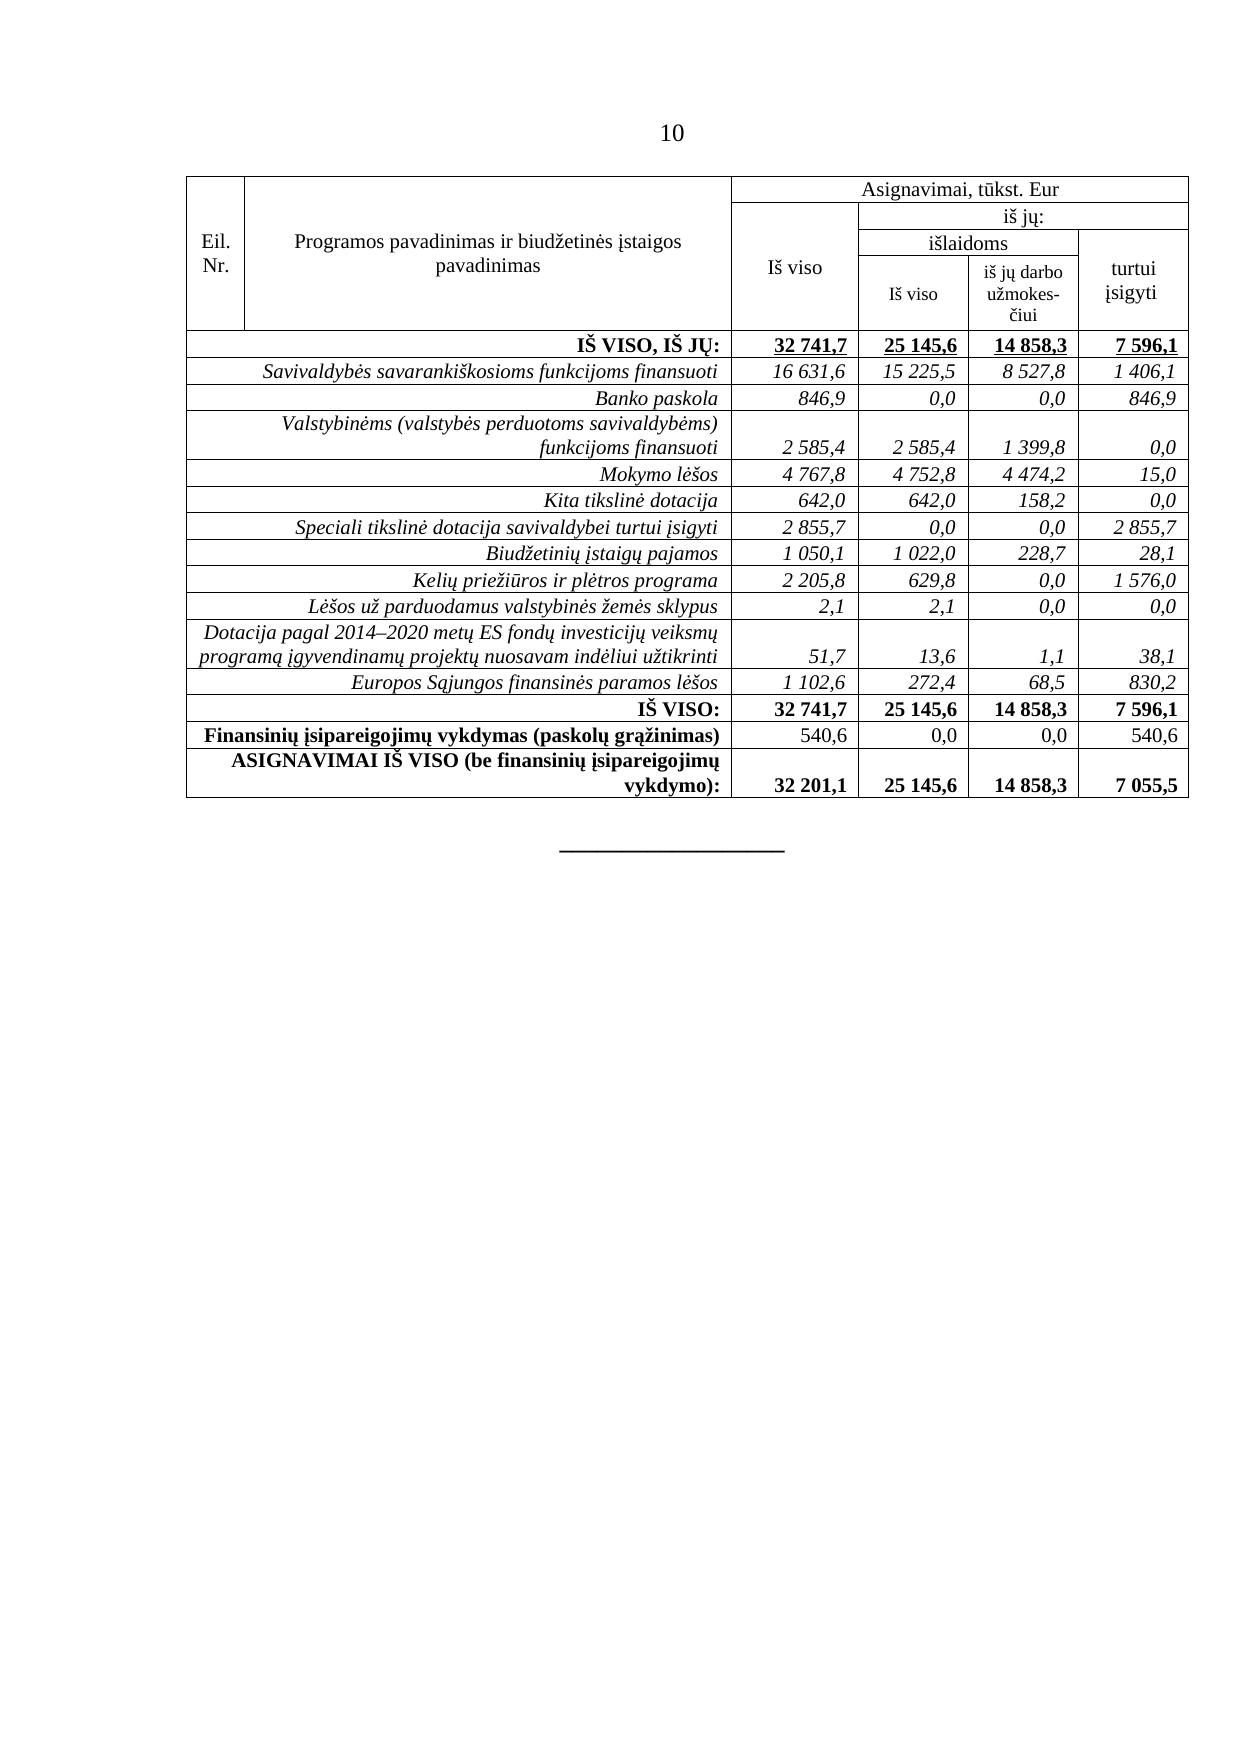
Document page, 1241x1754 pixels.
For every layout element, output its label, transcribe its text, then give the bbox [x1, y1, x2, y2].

table_cell 7 596,1 [1079, 331, 1188, 357]
table_cell 4 752,8 [859, 460, 968, 486]
table_cell 32 201,1 [732, 749, 858, 797]
table_cell 7 596,1 [1079, 695, 1188, 721]
table_cell 830,2 [1079, 669, 1188, 694]
table_header Eil. Nr. [187, 177, 244, 330]
table_cell 0,0 [969, 513, 1078, 539]
table_cell 0,0 [859, 722, 968, 747]
table_cell 846,9 [732, 385, 858, 410]
table_cell 2 205,8 [732, 566, 858, 592]
table_cell Lėšos už parduodamus valstybinės žemės sklypus [187, 593, 731, 618]
table_cell 0,0 [969, 722, 1078, 747]
table_cell 2 585,4 [732, 411, 858, 459]
table_cell 228,7 [969, 540, 1078, 565]
table_cell 540,6 [732, 722, 858, 747]
table_cell Valstybinėms (valstybės perduotoms savivaldybėms) funkcijoms finansuoti [187, 411, 731, 459]
table_cell 32 741,7 [732, 695, 858, 721]
table_cell 1 576,0 [1079, 566, 1188, 592]
table_cell 4 767,8 [732, 460, 858, 486]
table_cell 28,1 [1079, 540, 1188, 565]
table_cell 16 631,6 [732, 358, 858, 383]
table_cell 2 855,7 [732, 513, 858, 539]
table_cell 14 858,3 [969, 749, 1078, 797]
table_header Programos pavadinimas ir biudžetinės įstaigos pavadinimas [245, 177, 731, 330]
table_cell turtui įsigyti [1079, 230, 1188, 330]
text __________________ [177, 826, 1167, 855]
table_cell 2 855,7 [1079, 513, 1188, 539]
table_cell IŠ VISO: [187, 695, 731, 721]
table_cell 0,0 [859, 385, 968, 410]
table_cell 642,0 [732, 487, 858, 512]
table_cell 1 050,1 [732, 540, 858, 565]
table_cell 0,0 [969, 593, 1078, 618]
table_cell 25 145,6 [859, 331, 968, 357]
table_cell Savivaldybės savarankiškosioms funkcijoms finansuoti [187, 358, 731, 383]
table_cell Banko paskola [187, 385, 731, 410]
table_cell išlaidoms [859, 230, 1078, 255]
table_cell Biudžetinių įstaigų pajamos [187, 540, 731, 565]
table_cell Kelių priežiūros ir plėtros programa [187, 566, 731, 592]
table_cell 15,0 [1079, 460, 1188, 486]
table_cell 540,6 [1079, 722, 1188, 747]
table_cell 158,2 [969, 487, 1078, 512]
table_cell 38,1 [1079, 620, 1188, 668]
table_header Asignavimai, tūkst. Eur [732, 177, 1188, 202]
table_cell 68,5 [969, 669, 1078, 694]
table_cell Europos Sąjungos finansinės paramos lėšos [187, 669, 731, 694]
table_cell 0,0 [969, 385, 1078, 410]
table_cell 0,0 [1079, 593, 1188, 618]
table_cell 51,7 [732, 620, 858, 668]
table_cell 846,9 [1079, 385, 1188, 410]
table_cell Kita tikslinė dotacija [187, 487, 731, 512]
table_cell iš jų darbo užmokes-čiui [969, 256, 1078, 330]
table_cell 8 527,8 [969, 358, 1078, 383]
table_cell 0,0 [859, 513, 968, 539]
table_cell 4 474,2 [969, 460, 1078, 486]
table_cell 32 741,7 [732, 331, 858, 357]
table_cell 629,8 [859, 566, 968, 592]
table_cell Iš viso [732, 203, 858, 330]
table_cell Dotacija pagal 2014–2020 metų ES fondų investicijų veiksmų programą įgyvendinamų projektų nuosavam indėliui užtikrinti [187, 620, 731, 668]
table_cell 1,1 [969, 620, 1078, 668]
table_cell ASIGNAVIMAI IŠ VISO (be finansinių įsipareigojimų vykdymo): [187, 749, 731, 797]
table_cell 15 225,5 [859, 358, 968, 383]
table_cell 1 399,8 [969, 411, 1078, 459]
table_cell 0,0 [969, 566, 1078, 592]
table_cell 25 145,6 [859, 695, 968, 721]
table_cell 14 858,3 [969, 331, 1078, 357]
table_cell 2,1 [859, 593, 968, 618]
table_cell iš jų: [859, 203, 1188, 229]
table_cell 14 858,3 [969, 695, 1078, 721]
table_cell Speciali tikslinė dotacija savivaldybei turtui įsigyti [187, 513, 731, 539]
table_cell 1 406,1 [1079, 358, 1188, 383]
table_cell 2,1 [732, 593, 858, 618]
table_cell 1 102,6 [732, 669, 858, 694]
table_cell 0,0 [1079, 411, 1188, 459]
table_cell 272,4 [859, 669, 968, 694]
table_cell 25 145,6 [859, 749, 968, 797]
table_cell Finansinių įsipareigojimų vykdymas (paskolų grąžinimas) [187, 722, 731, 747]
table_cell 7 055,5 [1079, 749, 1188, 797]
table_cell 13,6 [859, 620, 968, 668]
table_cell 642,0 [859, 487, 968, 512]
table_cell Iš viso [859, 256, 968, 330]
table_cell 1 022,0 [859, 540, 968, 565]
table_cell Mokymo lėšos [187, 460, 731, 486]
table_cell 0,0 [1079, 487, 1188, 512]
table_cell 2 585,4 [859, 411, 968, 459]
table_cell IŠ VISO, IŠ JŲ: [187, 331, 731, 357]
